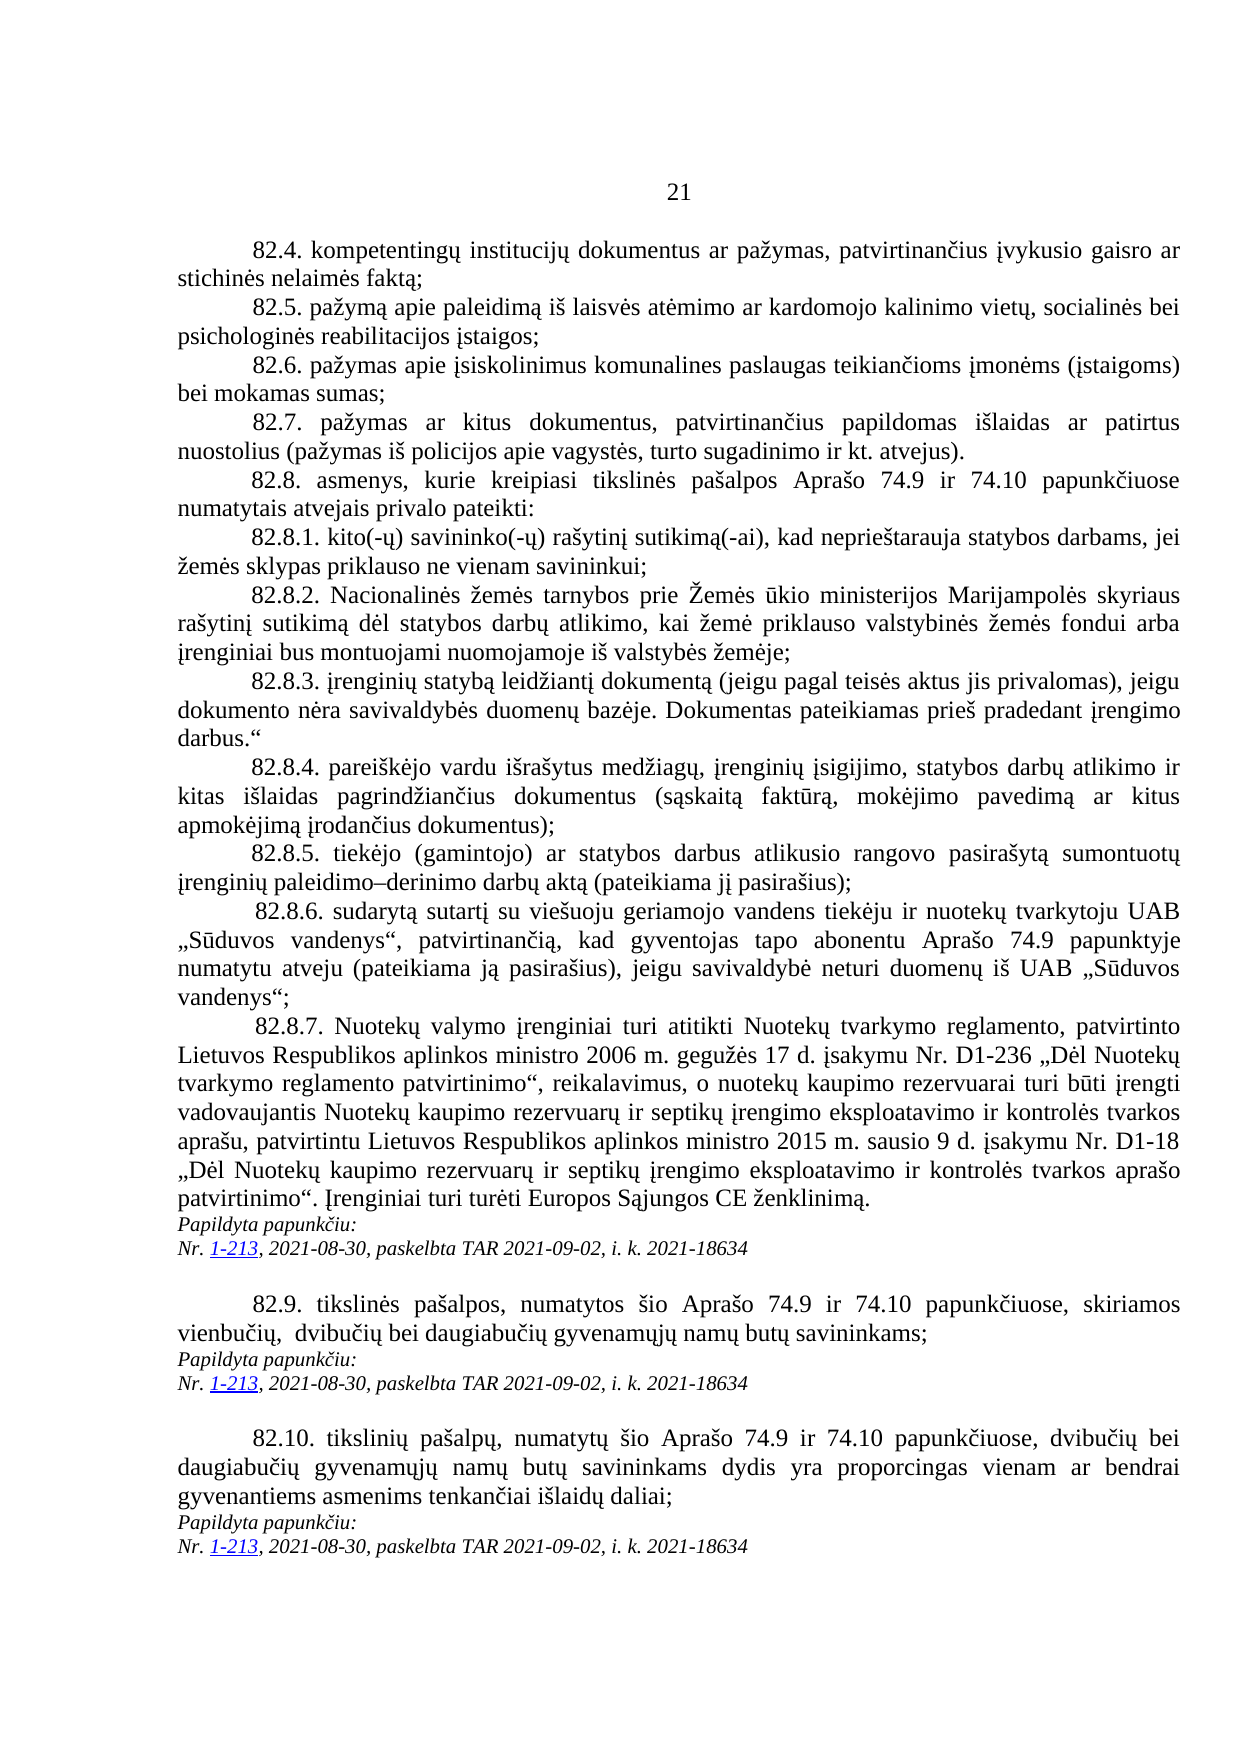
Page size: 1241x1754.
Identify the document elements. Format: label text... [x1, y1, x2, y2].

text Papildyta papunkčiu: [177, 1347, 1181, 1371]
text Papildyta papunkčiu: [177, 1212, 1181, 1236]
text 82.6. pažymas apie įsiskolinimus komunalines paslaugas teikiančioms įmonėms (įstaigoms) bei mokamas sumas; [177, 350, 1181, 407]
text 82.8.7. Nuotekų valymo įrenginiai turi atitikti Nuotekų tvarkymo reglamento, patvirtinto Lietuvos Respublikos aplinkos ministro 2006 m. gegužės 17 d. įsakymu Nr. D1-236 „Dėl Nuotekų tvarkymo reglamento patvirtinimo“, reikalavimus, o nuotekų kaupimo rezervuarai turi būti įrengti vadovaujantis Nuotekų kaupimo rezervuarų ir septikų įrengimo eksploatavimo ir kontrolės tvarkos aprašu, patvirtintu Lietuvos Respublikos aplinkos ministro 2015 m. sausio 9 d. įsakymu Nr. D1-18 „Dėl Nuotekų kaupimo rezervuarų ir septikų įrengimo eksploatavimo ir kontrolės tvarkos aprašo patvirtinimo“. Įrenginiai turi turėti Europos Sąjungos CE ženklinimą. [177, 1011, 1181, 1212]
text 82.9. tikslinės pašalpos, numatytos šio Aprašo 74.9 ir 74.10 papunkčiuose, skiriamos vienbučių, dvibučių bei daugiabučių gyvenamųjų namų butų savininkams; [177, 1289, 1181, 1347]
text 82.8.4. pareiškėjo vardu išrašytus medžiagų, įrenginių įsigijimo, statybos darbų atlikimo ir kitas išlaidas pagrindžiančius dokumentus (sąskaitą faktūrą, mokėjimo pavedimą ar kitus apmokėjimą įrodančius dokumentus); [177, 752, 1181, 838]
text Nr. 1-213, 2021-08-30, paskelbta TAR 2021-09-02, i. k. 2021-18634 [177, 1236, 1181, 1260]
text 82.5. pažymą apie paleidimą iš laisvės atėmimo ar kardomojo kalinimo vietų, socialinės bei psichologinės reabilitacijos įstaigos; [177, 292, 1181, 350]
text 82.8.2. Nacionalinės žemės tarnybos prie Žemės ūkio ministerijos Marijampolės skyriaus rašytinį sutikimą dėl statybos darbų atlikimo, kai žemė priklauso valstybinės žemės fondui arba įrenginiai bus montuojami nuomojamoje iš valstybės žemėje; [177, 580, 1181, 666]
text 82.10. tikslinių pašalpų, numatytų šio Aprašo 74.9 ir 74.10 papunkčiuose, dvibučių bei daugiabučių gyvenamųjų namų butų savininkams dydis yra proporcingas vienam ar bendrai gyvenantiems asmenims tenkančiai išlaidų daliai; [177, 1423, 1181, 1510]
text 82.8.3. įrenginių statybą leidžiantį dokumentą (jeigu pagal teisės aktus jis privalomas), jeigu dokumento nėra savivaldybės duomenų bazėje. Dokumentas pateikiamas prieš pradedant įrengimo darbus.“ [177, 666, 1181, 752]
text Papildyta papunkčiu: [177, 1510, 1181, 1534]
text 82.4. kompetentingų institucijų dokumentus ar pažymas, patvirtinančius įvykusio gaisro ar stichinės nelaimės faktą; [177, 235, 1181, 292]
text 82.8.6. sudarytą sutartį su viešuoju geriamojo vandens tiekėju ir nuotekų tvarkytoju UAB „Sūduvos vandenys“, patvirtinančią, kad gyventojas tapo abonentu Aprašo 74.9 papunktyje numatytu atveju (pateikiama ją pasirašius), jeigu savivaldybė neturi duomenų iš UAB „Sūduvos vandenys“; [177, 896, 1181, 1011]
text 82.7. pažymas ar kitus dokumentus, patvirtinančius papildomas išlaidas ar patirtus nuostolius (pažymas iš policijos apie vagystės, turto sugadinimo ir kt. atvejus). [177, 407, 1181, 465]
text Nr. 1-213, 2021-08-30, paskelbta TAR 2021-09-02, i. k. 2021-18634 [177, 1371, 1181, 1395]
text 82.8. asmenys, kurie kreipiasi tikslinės pašalpos Aprašo 74.9 ir 74.10 papunkčiuose numatytais atvejais privalo pateikti: [177, 465, 1181, 522]
text 82.8.1. kito(-ų) savininko(-ų) rašytinį sutikimą(-ai), kad neprieštarauja statybos darbams, jei žemės sklypas priklauso ne vienam savininkui; [177, 522, 1181, 580]
text 82.8.5. tiekėjo (gamintojo) ar statybos darbus atlikusio rangovo pasirašytą sumontuotų įrenginių paleidimo–derinimo darbų aktą (pateikiama jį pasirašius); [177, 838, 1181, 896]
text Nr. 1-213, 2021-08-30, paskelbta TAR 2021-09-02, i. k. 2021-18634 [177, 1534, 1181, 1558]
